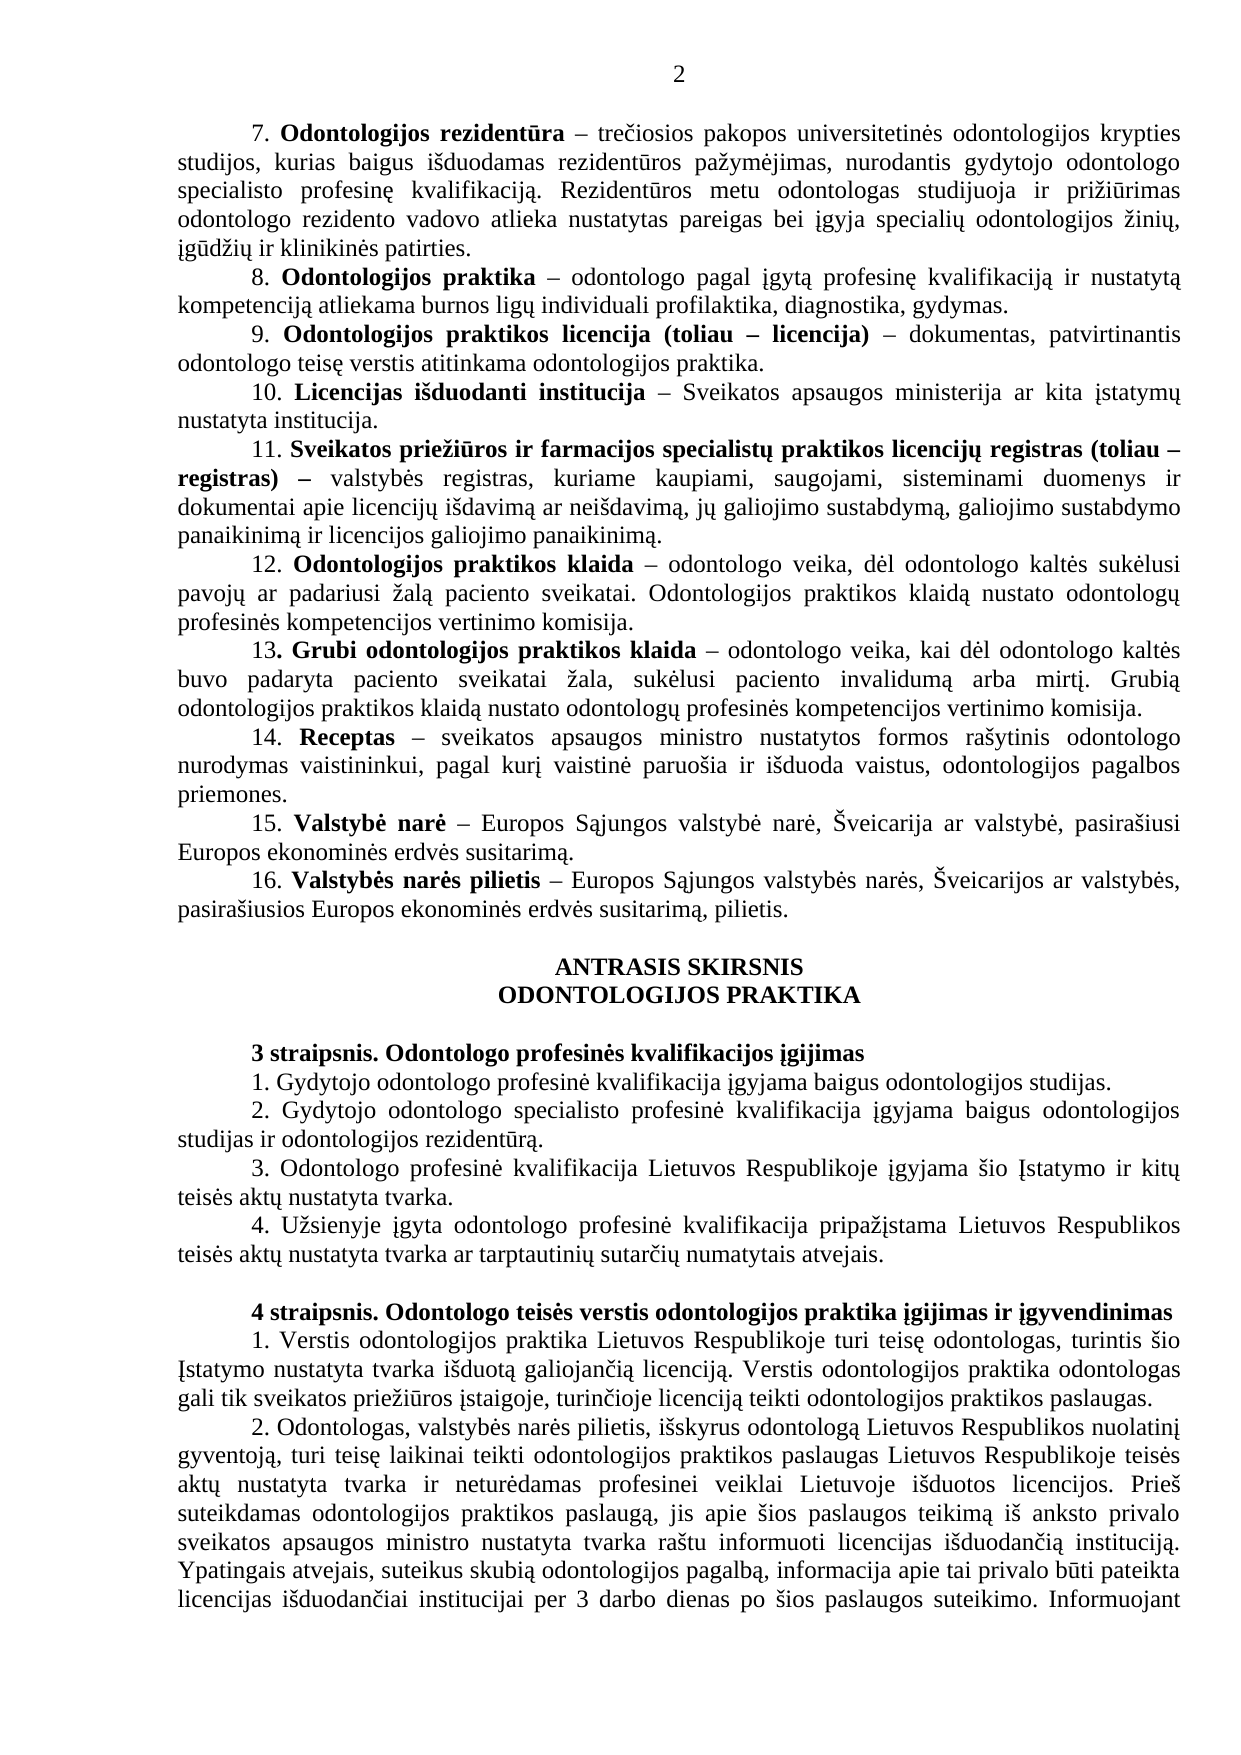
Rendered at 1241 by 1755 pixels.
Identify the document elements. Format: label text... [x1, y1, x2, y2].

text 10. Licencijas išduodanti institucija – Sveikatos apsaugos ministerija ar kita įstatymų nustatyta institucija. [177, 377, 1181, 434]
text 12. Odontologijos praktikos klaida – odontologo veika, dėl odontologo kaltės sukėlusi pavojų ar padariusi žalą paciento sveikatai. Odontologijos praktikos klaidą nustato odontologų profesinės kompetencijos vertinimo komisija. [177, 549, 1181, 636]
text 15. Valstybė narė – Europos Sąjungos valstybė narė, Šveicarija ar valstybė, pasirašiusi Europos ekonominės erdvės susitarimą. [177, 808, 1181, 866]
text 11. Sveikatos priežiūros ir farmacijos specialistų praktikos licencijų registras (toliau – registras) – valstybės registras, kuriame kaupiami, saugojami, sisteminami duomenys ir dokumentai apie licencijų išdavimą ar neišdavimą, jų galiojimo sustabdymą, galiojimo sustabdymo panaikinimą ir licencijos galiojimo panaikinimą. [177, 434, 1181, 549]
text 3. Odontologo profesinė kvalifikacija Lietuvos Respublikoje įgyjama šio Įstatymo ir kitų teisės aktų nustatyta tvarka. [177, 1153, 1181, 1211]
text ANTRASIS SKIRSNIS [177, 952, 1181, 981]
text 16. Valstybės narės pilietis – Europos Sąjungos valstybės narės, Šveicarijos ar valstybės, pasirašiusios Europos ekonominės erdvės susitarimą, pilietis. [177, 866, 1181, 923]
text 8. Odontologijos praktika – odontologo pagal įgytą profesinę kvalifikaciją ir nustatytą kompetenciją atliekama burnos ligų individuali profilaktika, diagnostika, gydymas. [177, 262, 1181, 319]
text 9. Odontologijos praktikos licencija (toliau – licencija) – dokumentas, patvirtinantis odontologo teisę verstis atitinkama odontologijos praktika. [177, 319, 1181, 377]
text 3 straipsnis. Odontologo profesinės kvalifikacijos įgijimas [177, 1038, 1181, 1067]
text 1. Verstis odontologijos praktika Lietuvos Respublikoje turi teisę odontologas, turintis šio Įstatymo nustatyta tvarka išduotą galiojančią licenciją. Verstis odontologijos praktika odontologas gali tik sveikatos priežiūros įstaigoje, turinčioje licenciją teikti odontologijos praktikos paslaugas. [177, 1326, 1181, 1412]
text 14. Receptas – sveikatos apsaugos ministro nustatytos formos rašytinis odontologo nurodymas vaistininkui, pagal kurį vaistinė paruošia ir išduoda vaistus, odontologijos pagalbos priemones. [177, 722, 1181, 808]
text 4. Užsienyje įgyta odontologo profesinė kvalifikacija pripažįstama Lietuvos Respublikos teisės aktų nustatyta tvarka ar tarptautinių sutarčių numatytais atvejais. [177, 1211, 1181, 1268]
text 7. Odontologijos rezidentūra – trečiosios pakopos universitetinės odontologijos krypties studijos, kurias baigus išduodamas rezidentūros pažymėjimas, nurodantis gydytojo odontologo specialisto profesinę kvalifikaciją. Rezidentūros metu odontologas studijuoja ir prižiūrimas odontologo rezidento vadovo atlieka nustatytas pareigas bei įgyja specialių odontologijos žinių, įgūdžių ir klinikinės patirties. [177, 118, 1181, 262]
text 1. Gydytojo odontologo profesinė kvalifikacija įgyjama baigus odontologijos studijas. [177, 1067, 1181, 1096]
text ODONTOLOGIJOS PRAKTIKA [177, 981, 1181, 1009]
text 2. Odontologas, valstybės narės pilietis, išskyrus odontologą Lietuvos Respublikos nuolatinį gyventoją, turi teisę laikinai teikti odontologijos praktikos paslaugas Lietuvos Respublikoje teisės aktų nustatyta tvarka ir neturėdamas profesinei veiklai Lietuvoje išduotos licencijos. Prieš suteikdamas odontologijos praktikos paslaugą, jis apie šios paslaugos teikimą iš anksto privalo sveikatos apsaugos ministro nustatyta tvarka raštu informuoti licencijas išduodančią instituciją. Ypatingais atvejais, suteikus skubią odontologijos pagalbą, informacija apie tai privalo būti pateikta licencijas išduodančiai institucijai per 3 darbo dienas po šios paslaugos suteikimo. Informuojant [177, 1412, 1181, 1613]
text 4 straipsnis. Odontologo teisės verstis odontologijos praktika įgijimas ir įgyvendinimas [177, 1297, 1181, 1326]
text 13. Grubi odontologijos praktikos klaida – odontologo veika, kai dėl odontologo kaltės buvo padaryta paciento sveikatai žala, sukėlusi paciento invalidumą arba mirtį. Grubią odontologijos praktikos klaidą nustato odontologų profesinės kompetencijos vertinimo komisija. [177, 636, 1181, 722]
text 2. Gydytojo odontologo specialisto profesinė kvalifikacija įgyjama baigus odontologijos studijas ir odontologijos rezidentūrą. [177, 1096, 1181, 1153]
